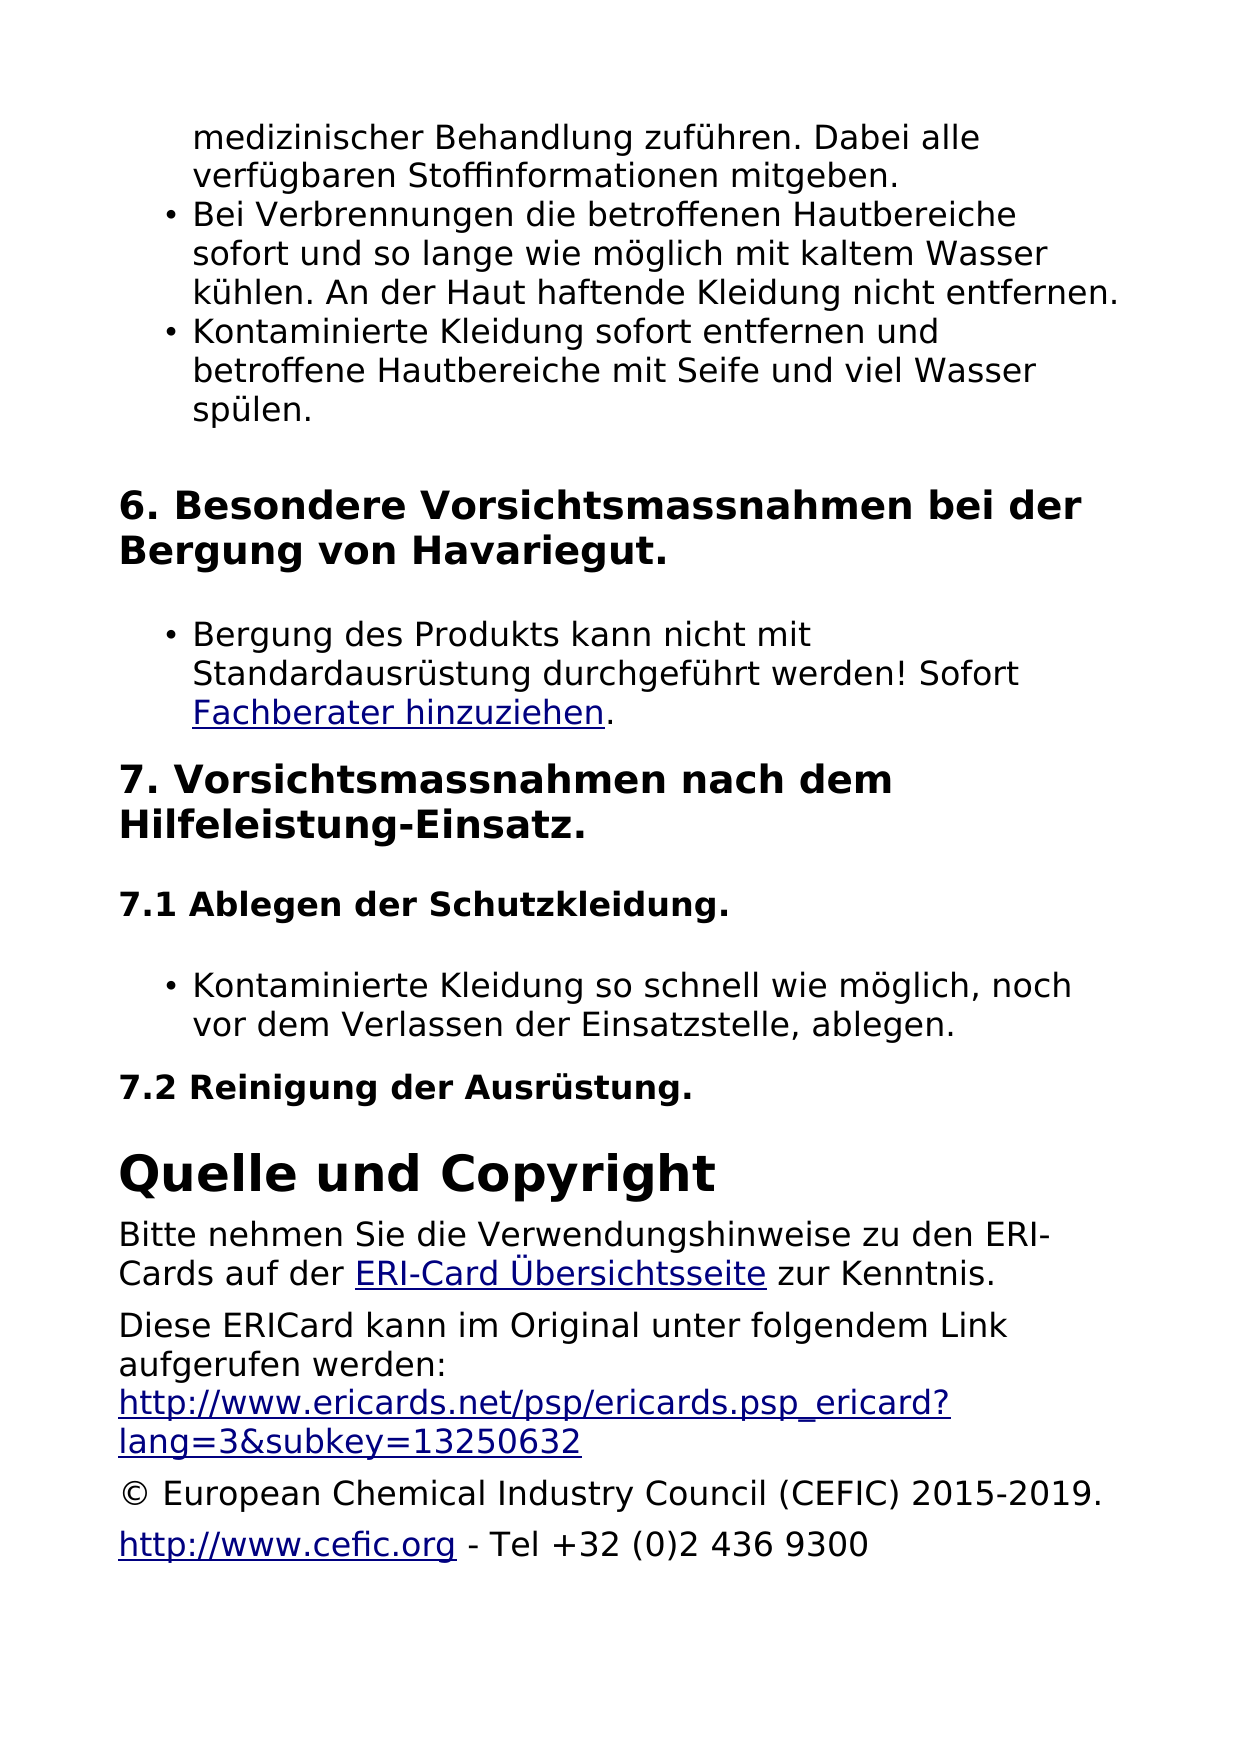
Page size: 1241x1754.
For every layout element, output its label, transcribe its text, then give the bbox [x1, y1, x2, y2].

subtitle 7.1 Ablegen der Schutzkleidung. [118, 885, 1122, 924]
subtitle 7. Vorsichtsmassnahmen nach dem Hilfeleistung-Einsatz. [118, 757, 1122, 848]
text [118, 1577, 1122, 1616]
list medizinischer Behandlung zuführen. Dabei alle verfügbaren Stoffinformationen mitgeben. [177, 118, 1122, 196]
subtitle 7.2 Reinigung der Ausrüstung. [118, 1069, 1122, 1108]
list Bergung des Produkts kann nicht mit Standardausrüstung durchgeführt werden! Sofort Fachberater hinzuziehen. [177, 616, 1122, 732]
subtitle 6. Besondere Vorsichtsmassnahmen bei der Bergung von Havariegut. [118, 483, 1122, 574]
list Kontaminierte Kleidung so schnell wie möglich, noch vor dem Verlassen der Einsatzstelle, ablegen. [177, 966, 1122, 1044]
text Diese ERICard kann im Original unter folgendem Link aufgerufen werden: http://www.ericards.net/psp/ericards.psp_ericard?lang=3&subkey=13250632 [118, 1306, 1122, 1462]
subtitle Quelle und Copyright [118, 1145, 1122, 1203]
text Bitte nehmen Sie die Verwendungshinweise zu den ERI-Cards auf der ERI-Card Übersichtsseite zur Kenntnis. [118, 1216, 1122, 1294]
list Kontaminierte Kleidung sofort entfernen und betroffene Hautbereiche mit Seife und viel Wasser spülen. [177, 312, 1122, 429]
text http://www.cefic.org - Tel +32 (0)2 436 9300 [118, 1525, 1122, 1564]
list Bei Verbrennungen die betroffenen Hautbereiche sofort und so lange wie möglich mit kaltem Wasser kühlen. An der Haut haftende Kleidung nicht entfernen. [177, 196, 1122, 312]
text © European Chemical Industry Council (CEFIC) 2015-2019. [118, 1474, 1122, 1513]
